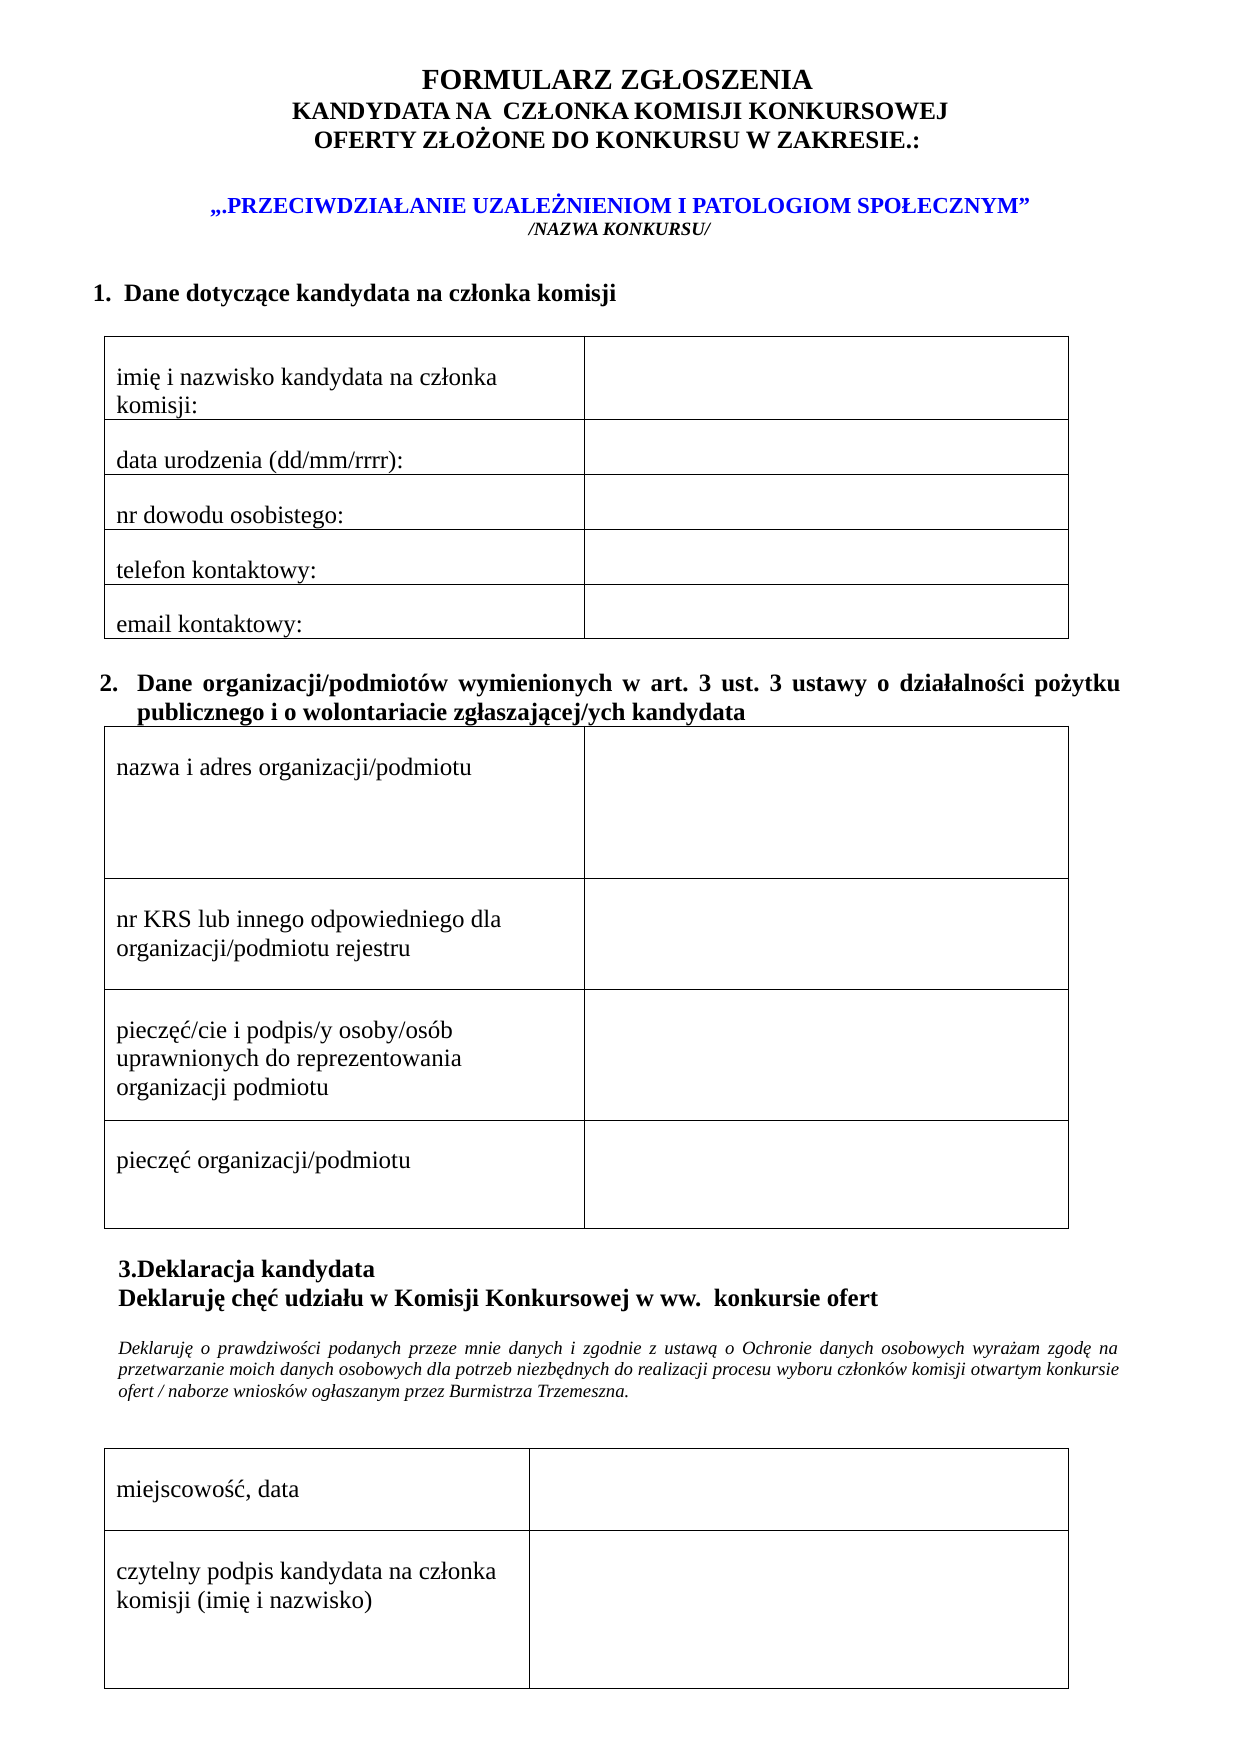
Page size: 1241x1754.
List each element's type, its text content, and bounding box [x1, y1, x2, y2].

table_cell [585, 990, 1068, 1119]
table_header [585, 727, 1068, 878]
table_cell email kontaktowy: [105, 585, 584, 638]
table_header [530, 1449, 1068, 1530]
table_cell pieczęć/cie i podpis/y osoby/osób uprawnionych do reprezentowania organizacji podmiotu [105, 990, 584, 1119]
table_cell [585, 475, 1068, 529]
table_cell [585, 530, 1068, 583]
text 2. Dane organizacji/podmiotów wymienionych w art. 3 ust. 3 ustawy o działalności pożytku publicznego i o wolontariacie zgłaszającej/ych kandydata [99, 668, 1122, 726]
table_cell [585, 420, 1068, 474]
table_cell nr dowodu osobistego: [105, 475, 584, 529]
table_cell pieczęć organizacji/podmiotu [105, 1121, 584, 1228]
table_cell [585, 1121, 1068, 1228]
table_header imię i nazwisko kandydata na członka komisji: [105, 337, 584, 419]
text 1. Dane dotyczące kandydata na członka komisji [93, 278, 1122, 307]
table_header [585, 337, 1068, 419]
table_cell data urodzenia (dd/mm/rrrr): [105, 420, 584, 474]
text FORMULARZ ZGŁOSZENIA [118, 62, 1122, 96]
text oferty złożone do Konkursu W ZAKRESIE.: [118, 125, 1122, 153]
table_header nazwa i adres organizacji/podmiotu [105, 727, 584, 878]
text „.przeciwdziałanie uzależnieniom i patologiom społecznym” /nazwa konkursu/ [118, 192, 1122, 259]
text 3.Deklaracja kandydata Deklaruję chęć udziału w Komisji Konkursowej w ww. konkursie ofert [118, 1254, 1122, 1312]
text kandydata na CZłONKa KOMISJI KONKURSOWEJ [118, 96, 1122, 125]
table_cell telefon kontaktowy: [105, 530, 584, 583]
table_cell [585, 879, 1068, 989]
text Deklaruję o prawdziwości podanych przeze mnie danych i zgodnie z ustawą o Ochronie danych osobowych wyrażam zgodę na przetwarzanie moich danych osobowych dla potrzeb niezbędnych do realizacji procesu wyboru członków komisji otwartym konkursie ofert / naborze wniosków ogłaszanym przez Burmistrza Trzemeszna. [118, 1337, 1122, 1401]
table_cell [585, 585, 1068, 638]
table_cell czytelny podpis kandydata na członka komisji (imię i nazwisko) [105, 1531, 529, 1688]
table_cell nr KRS lub innego odpowiedniego dla organizacji/podmiotu rejestru [105, 879, 584, 989]
table_cell [530, 1531, 1068, 1688]
table_header miejscowość, data [105, 1449, 529, 1530]
